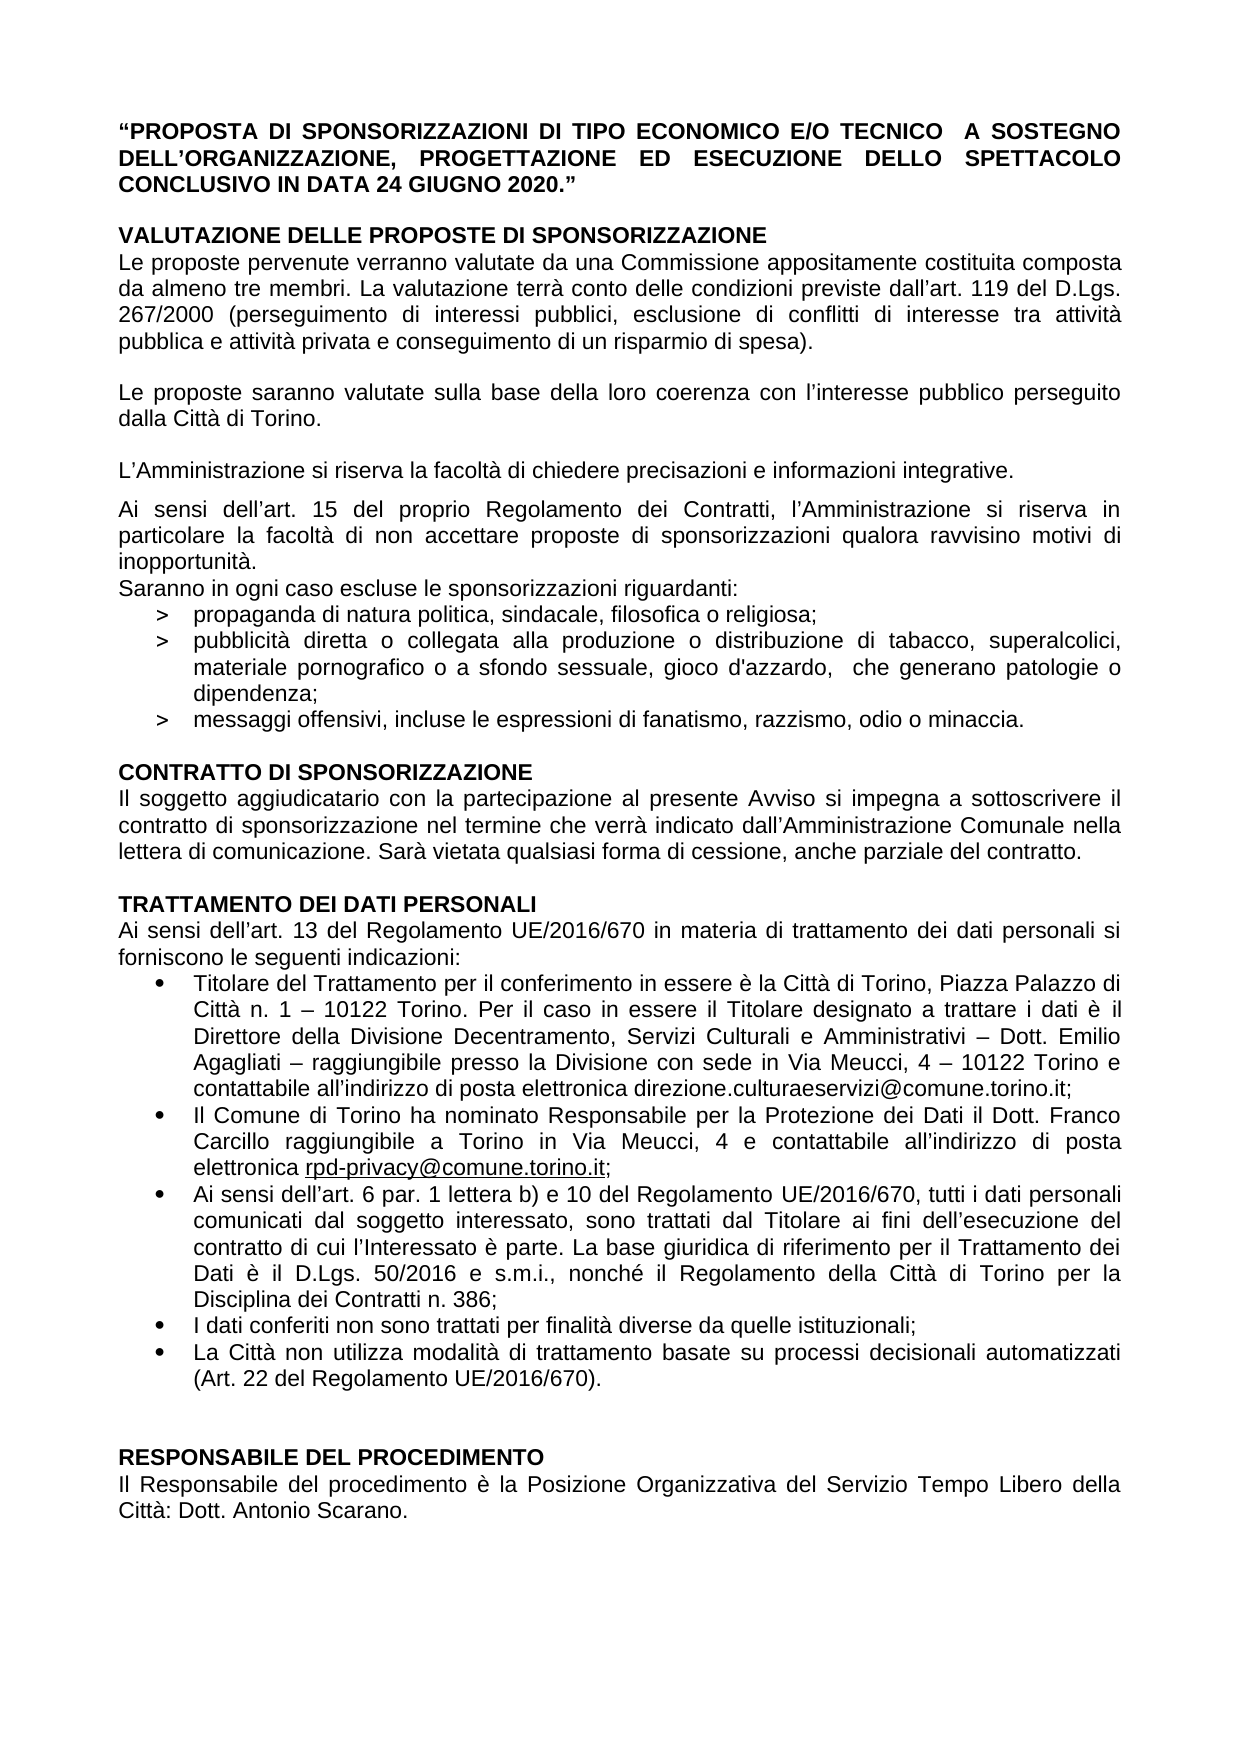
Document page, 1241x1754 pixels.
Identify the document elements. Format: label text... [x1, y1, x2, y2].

subtitle Le proposte saranno valutate sulla base della loro coerenza con l’interesse pubblico perseguito dalla Città di Torino. [118, 379, 1122, 432]
subtitle Ai sensi dell’art. 13 del Regolamento UE/2016/670 in materia di trattamento dei dati personali si forniscono le seguenti indicazioni: [118, 917, 1122, 970]
subtitle RESPONSABILE DEL PROCEDIMENTO [118, 1444, 1122, 1471]
list I dati conferiti non sono trattati per finalità diverse da quelle istituzionali; [156, 1312, 1122, 1339]
list pubblicità diretta o collegata alla produzione o distribuzione di tabacco, superalcolici, materiale pornografico o a sfondo sessuale, gioco d'azzardo, che generano patologie o dipendenza; [156, 627, 1122, 706]
list propaganda di natura politica, sindacale, filosofica o religiosa; [156, 601, 1122, 627]
text Saranno in ogni caso escluse le sponsorizzazioni riguardanti: [118, 574, 1122, 601]
subtitle Le proposte pervenute verranno valutate da una Commissione appositamente costituita composta da almeno tre membri. La valutazione terrà conto delle condizioni previste dall’art. 119 del D.Lgs. 267/2000 (perseguimento di interessi pubblici, esclusione di conflitti di interesse tra attività pubblica e attività privata e conseguimento di un risparmio di spesa). [118, 248, 1122, 354]
list Il Comune di Torino ha nominato Responsabile per la Protezione dei Dati il Dott. Franco Carcillo raggiungibile a Torino in Via Meucci, 4 e contattabile all’indirizzo di posta elettronica rpd-privacy@comune.torino.it; [156, 1102, 1122, 1181]
subtitle VALUTAZIONE DELLE PROPOSTE DI SPONSORIZZAZIONE [118, 222, 1122, 248]
text Il soggetto aggiudicatario con la partecipazione al presente Avviso si impegna a sottoscrivere il contratto di sponsorizzazione nel termine che verrà indicato dall’Amministrazione Comunale nella lettera di comunicazione. Sarà vietata qualsiasi forma di cessione, anche parziale del contratto. [118, 785, 1122, 864]
text L’Amministrazione si riserva la facoltà di chiedere precisazioni e informazioni integrative. [118, 457, 1122, 483]
list messaggi offensivi, incluse le espressioni di fanatismo, razzismo, odio o minaccia. [156, 706, 1122, 733]
text Ai sensi dell’art. 15 del proprio Regolamento dei Contratti, l’Amministrazione si riserva in particolare la facoltà di non accettare proposte di sponsorizzazioni qualora ravvisino motivi di inopportunità. [118, 496, 1122, 574]
subtitle TRATTAMENTO DEI DATI PERSONALI [118, 891, 1122, 917]
list Ai sensi dell’art. 6 par. 1 lettera b) e 10 del Regolamento UE/2016/670, tutti i dati personali comunicati dal soggetto interessato, sono trattati dal Titolare ai fini dell’esecuzione del contratto di cui l’Interessato è parte. La base giuridica di riferimento per il Trattamento dei Dati è il D.Lgs. 50/2016 e s.m.i., nonché il Regolamento della Città di Torino per la Disciplina dei Contratti n. 386; [156, 1181, 1122, 1312]
list La Città non utilizza modalità di trattamento basate su processi decisionali automatizzati (Art. 22 del Regolamento UE/2016/670). [156, 1339, 1122, 1392]
text CONTRATTO DI SPONSORIZZAZIONE [118, 759, 1122, 785]
text Il Responsabile del procedimento è la Posizione Organizzativa del Servizio Tempo Libero della Città: Dott. Antonio Scarano. [118, 1471, 1122, 1523]
subtitle “PROPOSTA DI SPONSORIZZAZIONI DI TIPO ECONOMICO E/O TECNICO A SOSTEGNO DELL’ORGANIZZAZIONE, PROGETTAZIONE ED ESECUZIONE DELLO SPETTACOLO CONCLUSIVO IN DATA 24 GIUGNO 2020.” [118, 118, 1122, 197]
list Titolare del Trattamento per il conferimento in essere è la Città di Torino, Piazza Palazzo di Città n. 1 – 10122 Torino. Per il caso in essere il Titolare designato a trattare i dati è il Direttore della Divisione Decentramento, Servizi Culturali e Amministrativi – Dott. Emilio Agagliati – raggiungibile presso la Divisione con sede in Via Meucci, 4 – 10122 Torino e contattabile all’indirizzo di posta elettronica direzione.culturaeservizi@comune.torino.it; [156, 970, 1122, 1102]
